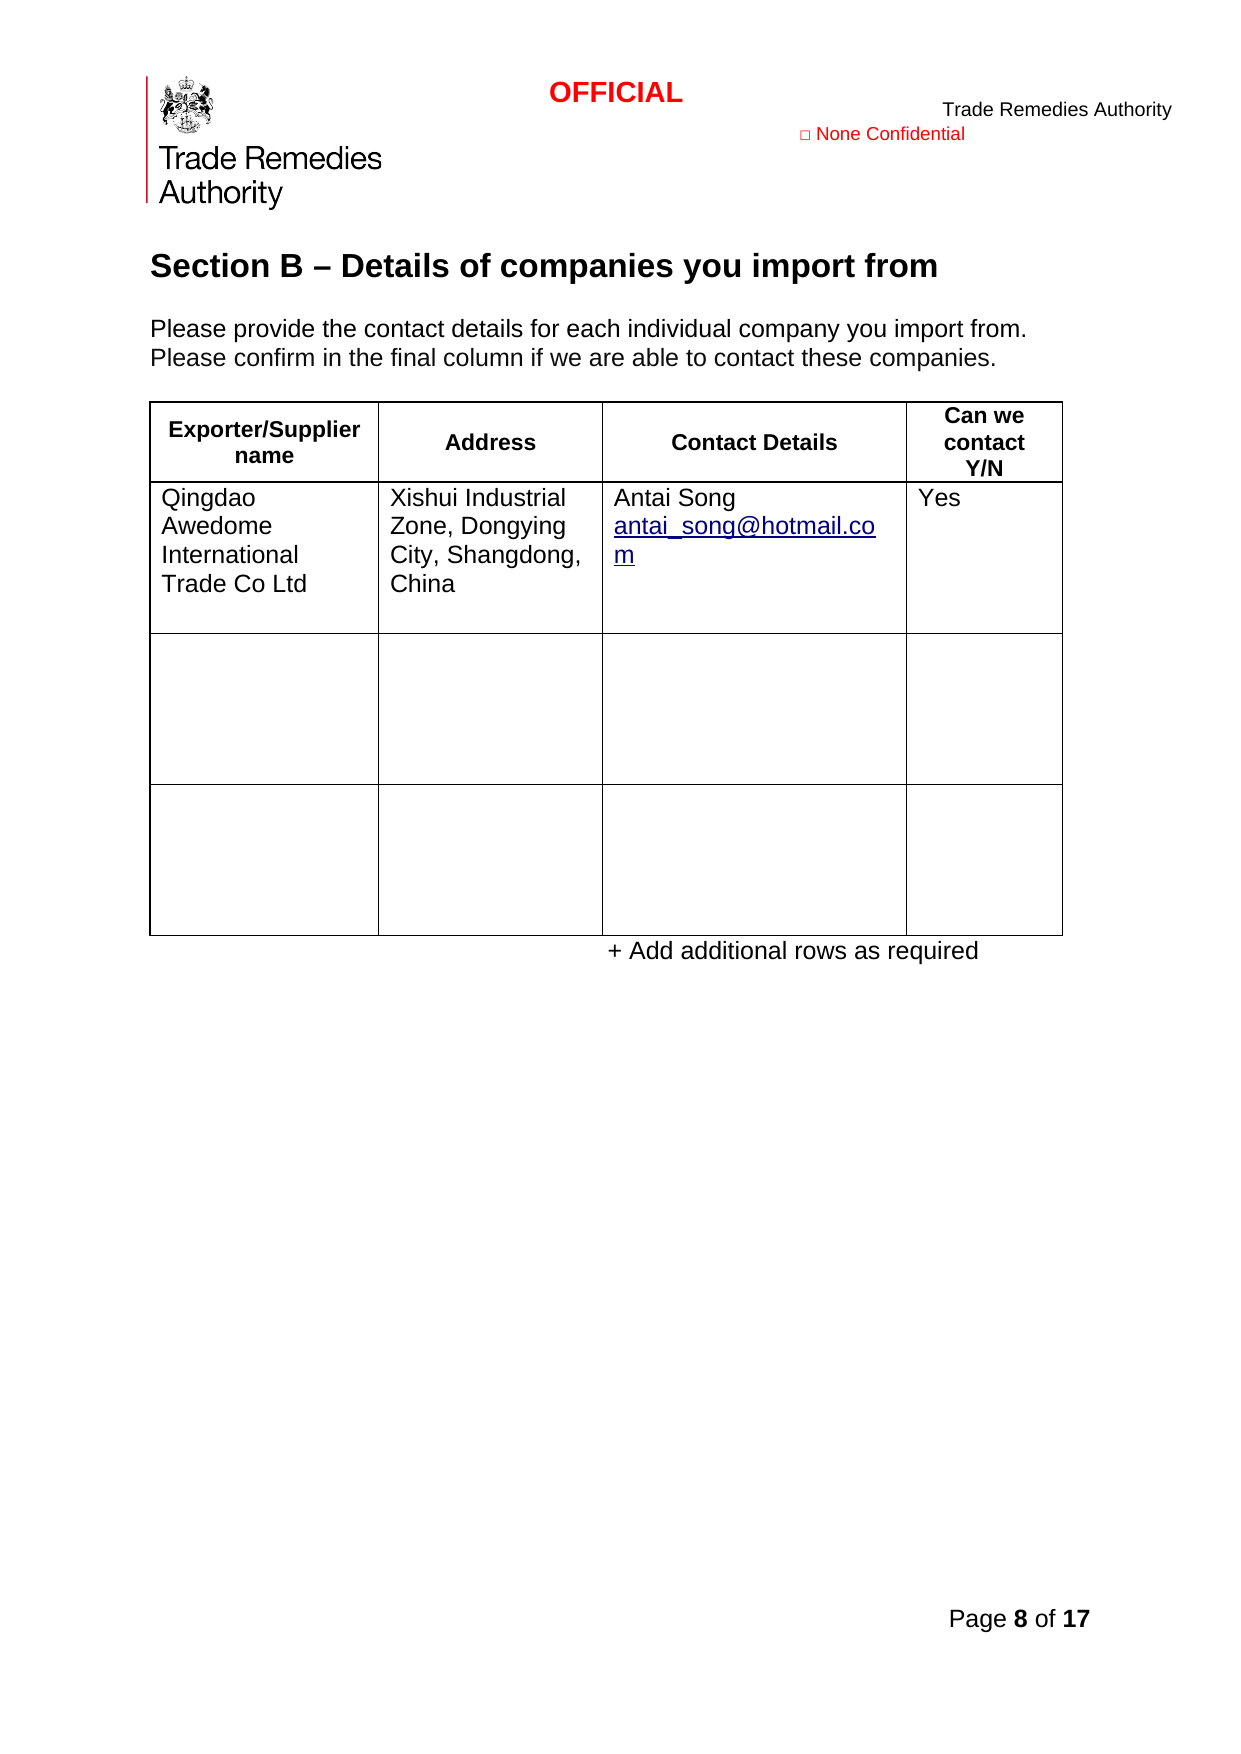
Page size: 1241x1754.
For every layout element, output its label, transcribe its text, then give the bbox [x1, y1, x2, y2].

table_cell Qingdao Awedome International Trade Co Ltd [151, 483, 378, 633]
subtitle Section B – Details of companies you import from [150, 246, 1090, 284]
table_header Exporter/Supplier name [151, 403, 378, 481]
table_cell [907, 785, 1062, 935]
table_header Address [379, 403, 602, 481]
table_header Contact Details [603, 403, 906, 481]
table_cell [907, 634, 1062, 784]
table_cell [379, 634, 602, 784]
table_cell [151, 785, 378, 935]
table_cell [151, 634, 378, 784]
table_cell Xishui Industrial Zone, Dongying City, Shangdong, China [379, 483, 602, 633]
table_cell Antai Song antai_song@hotmail.com [603, 483, 906, 633]
text + Add additional rows as required [150, 936, 1090, 965]
table_cell [603, 634, 906, 784]
table_cell [379, 785, 602, 935]
text Please provide the contact details for each individual company you import from. Please confirm in the final column if we are able to contact these companies. [150, 313, 1090, 372]
table_header Can we contact Y/N [907, 403, 1062, 481]
table_cell [603, 785, 906, 935]
table_cell Yes [907, 483, 1062, 633]
